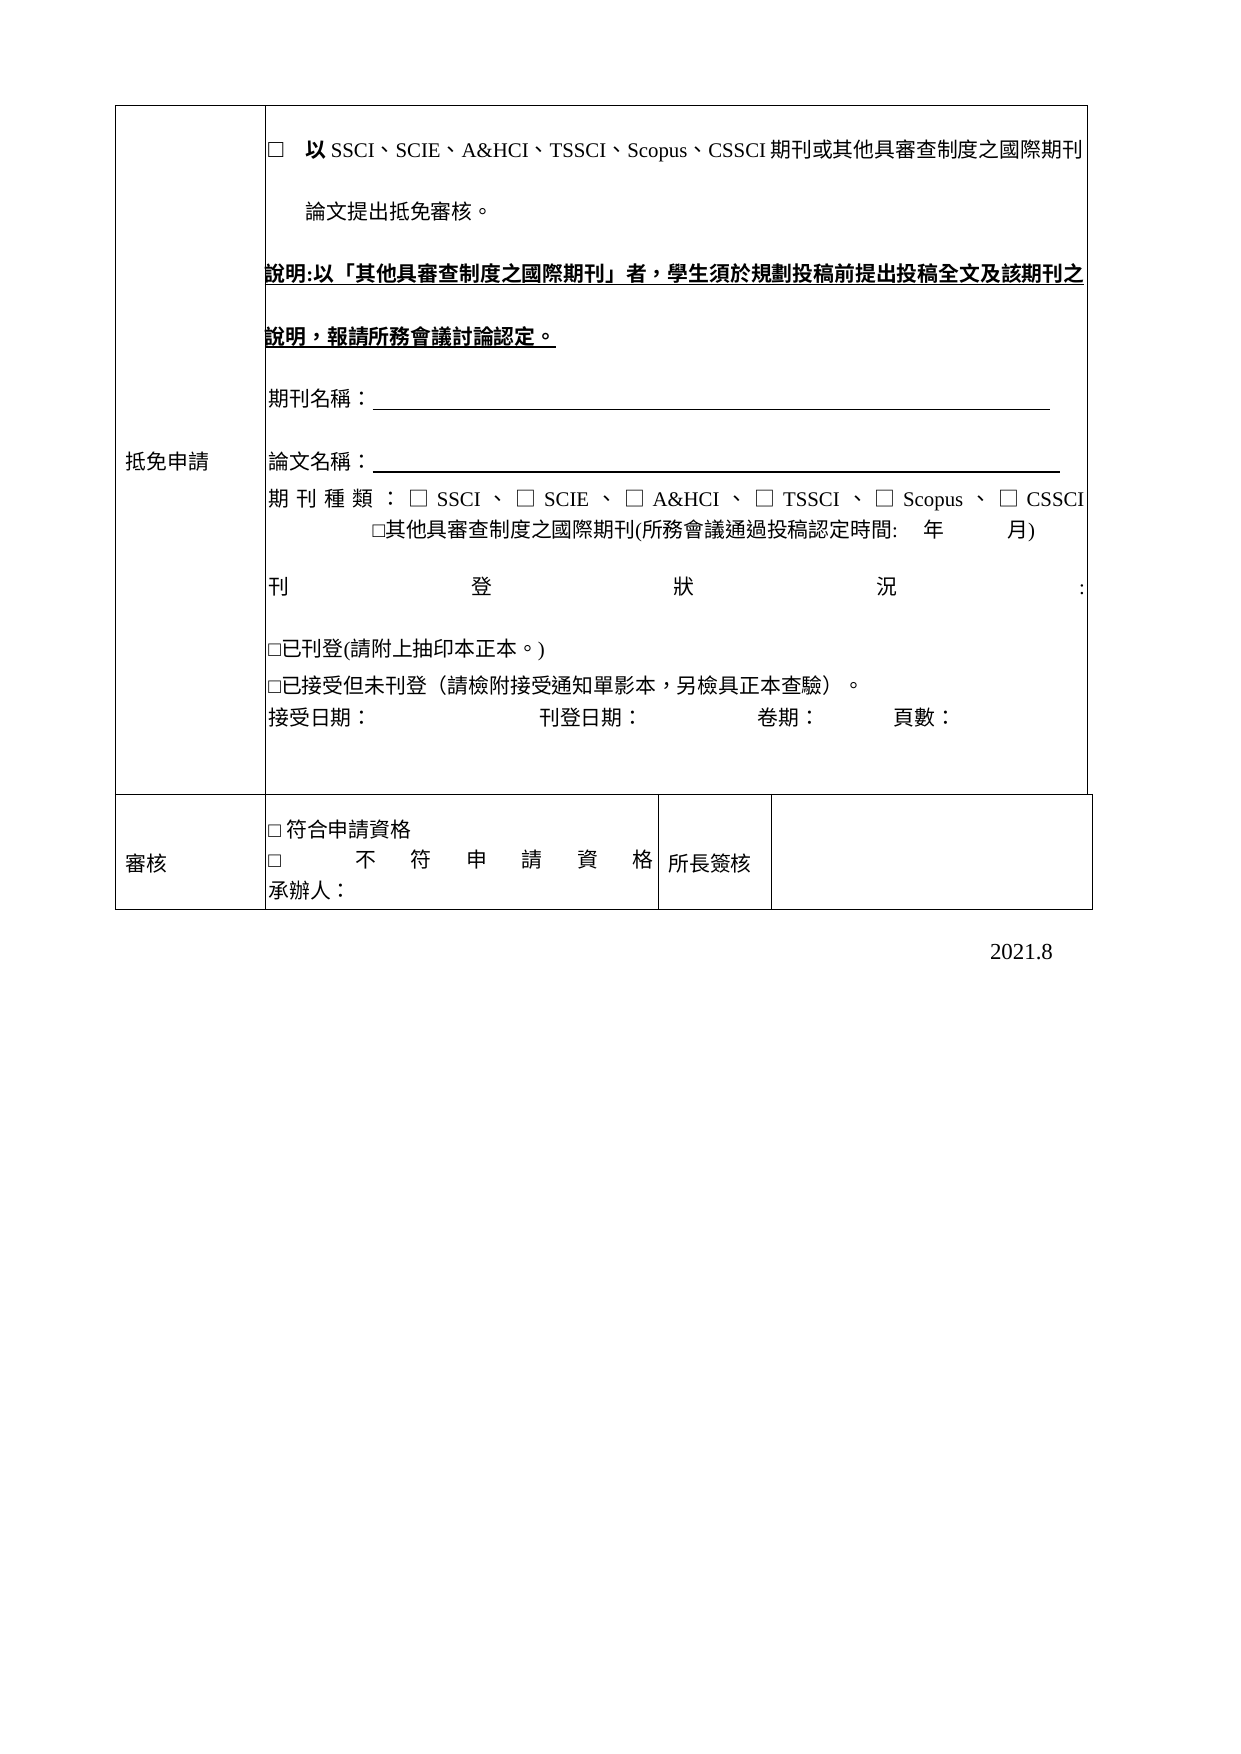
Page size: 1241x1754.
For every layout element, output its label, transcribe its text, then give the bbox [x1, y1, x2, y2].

table_cell [772, 795, 1092, 909]
table_cell 以SSCI、SCIE、A&HCI、TSSCI、Scopus、CSSCI期刊或其他具審查制度之國際期刊論文提出抵免審核。 說明:以「其他具審查制度之國際期刊」者，學生須於規劃投稿前提出投稿全文及該期刊之說明，報請所務會議討論認定。 期刊名稱： 論文名稱： 期刊種類：□SSCI、□SCIE、□A&HCI、□TSSCI、□Scopus、□CSSCI □其他具審查制度之國際期刊(所務會議通過投稿認定時間: 年 月) 刊登狀況: □已刊登(請附上抽印本正本。) □已接受但未刊登（請檢附接受通知單影本，另檢具正本查驗）。 接受日期： 刊登日期： 卷期： 頁數： [266, 106, 1087, 794]
text 2021.8 [187, 910, 1053, 972]
table_cell 所長簽核 [659, 795, 771, 909]
table_cell 抵免申請 [116, 106, 265, 794]
table_cell 審核 [116, 795, 265, 909]
table_cell □ 符合申請資格 □ 不符申請資格 承辦人： [266, 795, 658, 909]
table_cell [1088, 105, 1093, 794]
